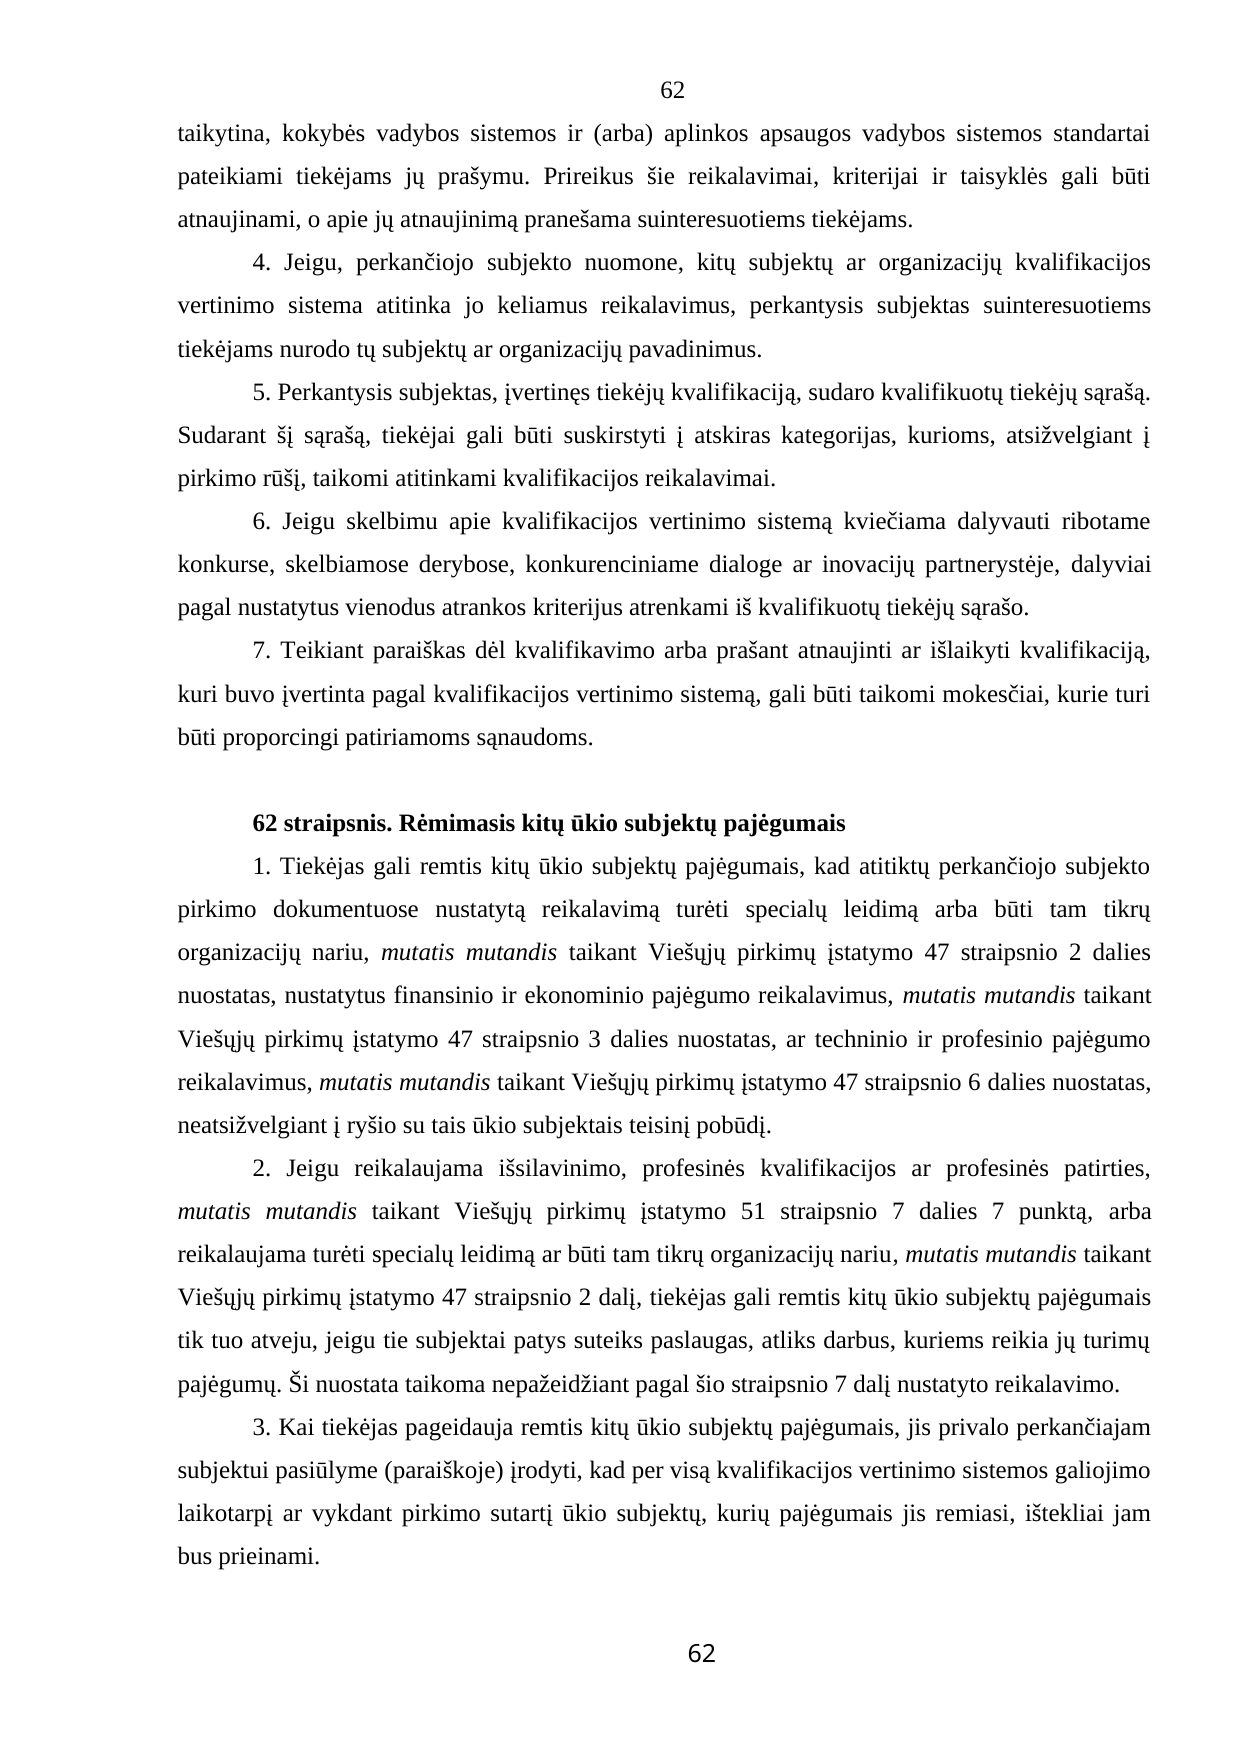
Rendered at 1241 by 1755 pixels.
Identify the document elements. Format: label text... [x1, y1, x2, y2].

text 1. Tiekėjas gali remtis kitų ūkio subjektų pajėgumais, kad atitiktų perkančiojo subjekto pirkimo dokumentuose nustatytą reikalavimą turėti specialų leidimą arba būti tam tikrų organizacijų nariu, mutatis mutandis taikant Viešųjų pirkimų įstatymo 47 straipsnio 2 dalies nuostatas, nustatytus finansinio ir ekonominio pajėgumo reikalavimus, mutatis mutandis taikant Viešųjų pirkimų įstatymo 47 straipsnio 3 dalies nuostatas, ar techninio ir profesinio pajėgumo reikalavimus, mutatis mutandis taikant Viešųjų pirkimų įstatymo 47 straipsnio 6 dalies nuostatas, neatsižvelgiant į ryšio su tais ūkio subjektais teisinį pobūdį. [177, 851, 1152, 1139]
text 2. Jeigu reikalaujama išsilavinimo, profesinės kvalifikacijos ar profesinės patirties, mutatis mutandis taikant Viešųjų pirkimų įstatymo 51 straipsnio 7 dalies 7 punktą, arba reikalaujama turėti specialų leidimą ar būti tam tikrų organizacijų nariu, mutatis mutandis taikant Viešųjų pirkimų įstatymo 47 straipsnio 2 dalį, tiekėjas gali remtis kitų ūkio subjektų pajėgumais tik tuo atveju, jeigu tie subjektai patys suteiks paslaugas, atliks darbus, kuriems reikia jų turimų pajėgumų. Ši nuostata taikoma nepažeidžiant pagal šio straipsnio 7 dalį nustatyto reikalavimo. [177, 1153, 1152, 1397]
text 6. Jeigu skelbimu apie kvalifikacijos vertinimo sistemą kviečiama dalyvauti ribotame konkurse, skelbiamose derybose, konkurenciniame dialoge ar inovacijų partnerystėje, dalyviai pagal nustatytus vienodus atrankos kriterijus atrenkami iš kvalifikuotų tiekėjų sąrašo. [177, 506, 1152, 621]
text 4. Jeigu, perkančiojo subjekto nuomone, kitų subjektų ar organizacijų kvalifikacijos vertinimo sistema atitinka jo keliamus reikalavimus, perkantysis subjektas suinteresuotiems tiekėjams nurodo tų subjektų ar organizacijų pavadinimus. [177, 247, 1152, 362]
text taikytina, kokybės vadybos sistemos ir (arba) aplinkos apsaugos vadybos sistemos standartai pateikiami tiekėjams jų prašymu. Prireikus šie reikalavimai, kriterijai ir taisyklės gali būti atnaujinami, o apie jų atnaujinimą pranešama suinteresuotiems tiekėjams. [177, 118, 1152, 233]
text 62 straipsnis. Rėmimasis kitų ūkio subjektų pajėgumais [177, 808, 1152, 837]
text 7. Teikiant paraiškas dėl kvalifikavimo arba prašant atnaujinti ar išlaikyti kvalifikaciją, kuri buvo įvertinta pagal kvalifikacijos vertinimo sistemą, gali būti taikomi mokesčiai, kurie turi būti proporcingi patiriamoms sąnaudoms. [177, 636, 1152, 751]
text 3. Kai tiekėjas pageidauja remtis kitų ūkio subjektų pajėgumais, jis privalo perkančiajam subjektui pasiūlyme (paraiškoje) įrodyti, kad per visą kvalifikacijos vertinimo sistemos galiojimo laikotarpį ar vykdant pirkimo sutartį ūkio subjektų, kurių pajėgumais jis remiasi, ištekliai jam bus prieinami. [177, 1412, 1152, 1570]
text 5. Perkantysis subjektas, įvertinęs tiekėjų kvalifikaciją, sudaro kvalifikuotų tiekėjų sąrašą. Sudarant šį sąrašą, tiekėjai gali būti suskirstyti į atskiras kategorijas, kurioms, atsižvelgiant į pirkimo rūšį, taikomi atitinkami kvalifikacijos reikalavimai. [177, 377, 1152, 492]
